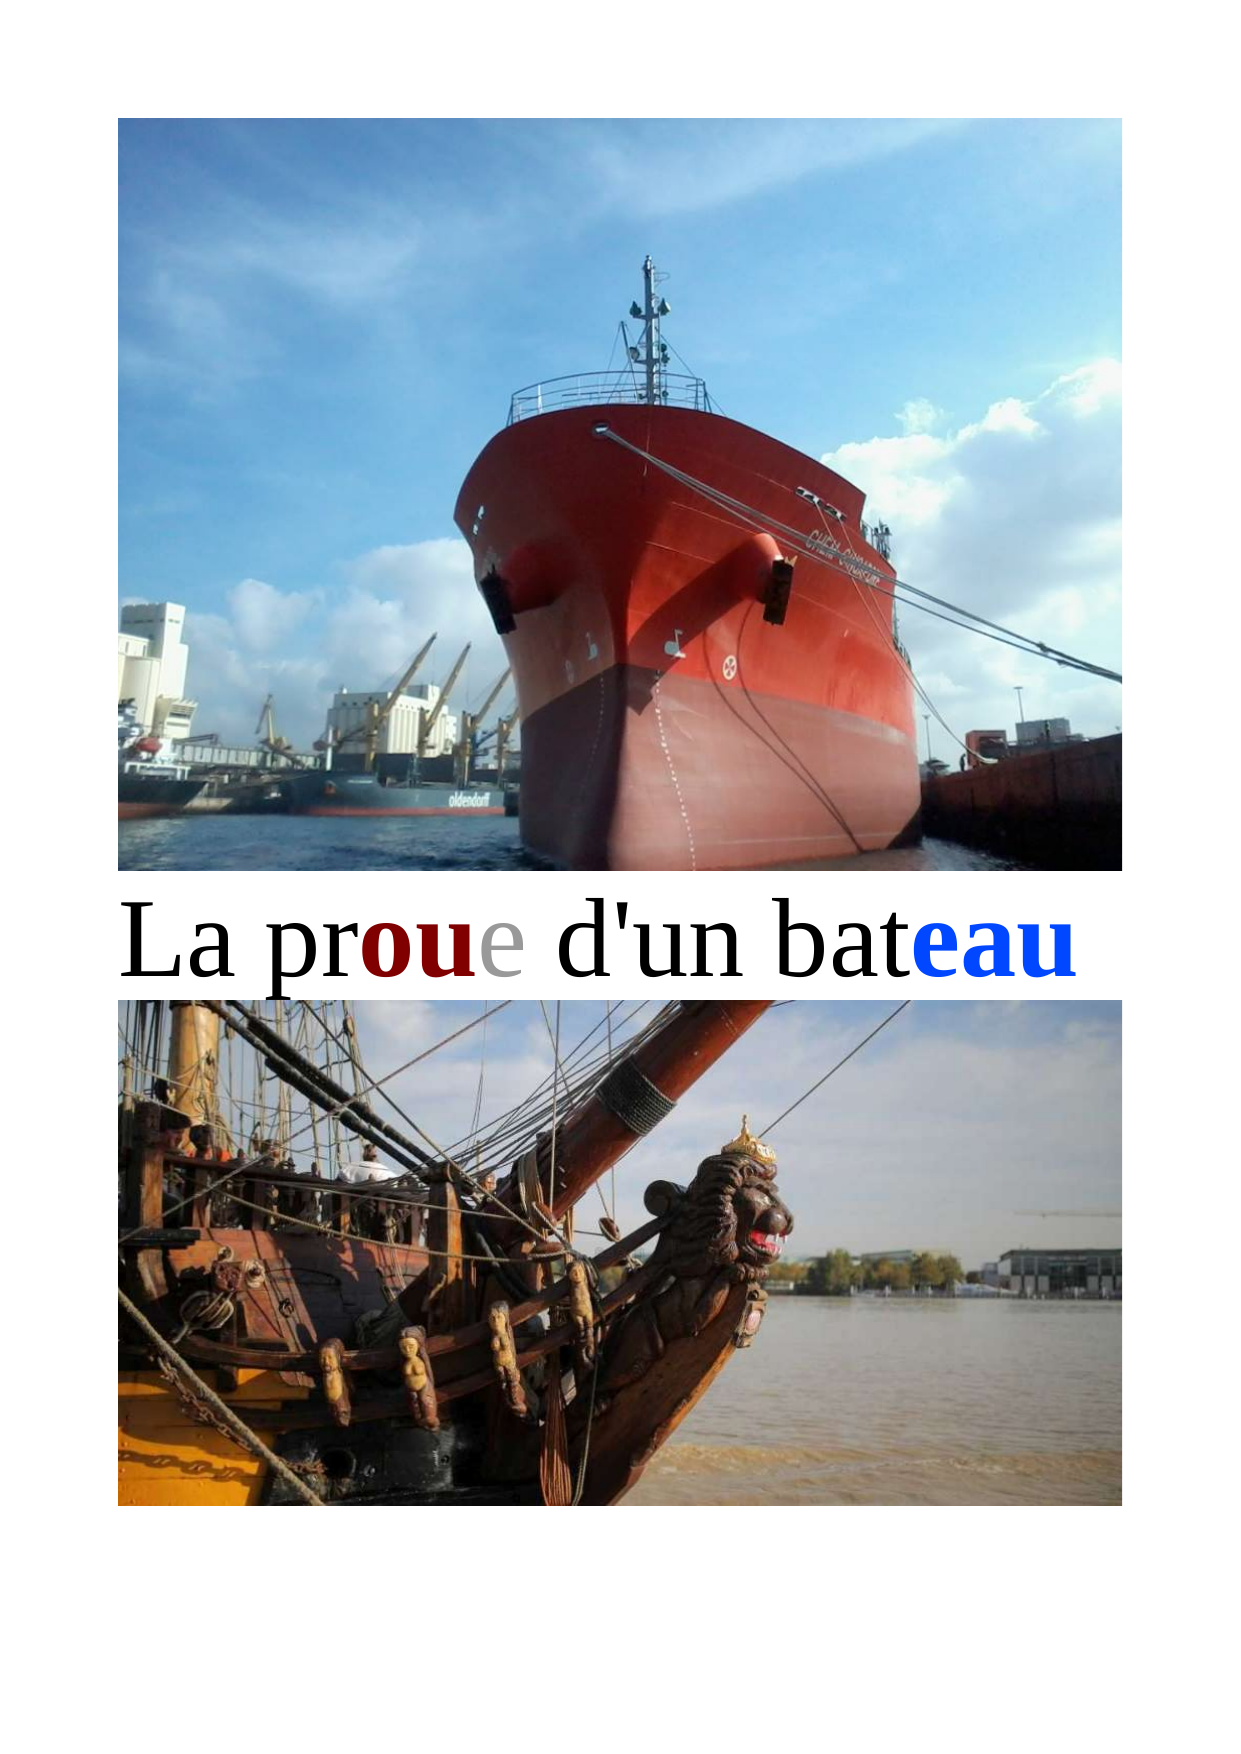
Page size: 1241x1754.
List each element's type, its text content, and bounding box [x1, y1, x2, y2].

text La proue d'un bateau [118, 871, 1122, 1000]
picture [118, 118, 1123, 871]
picture [118, 1000, 1123, 1506]
